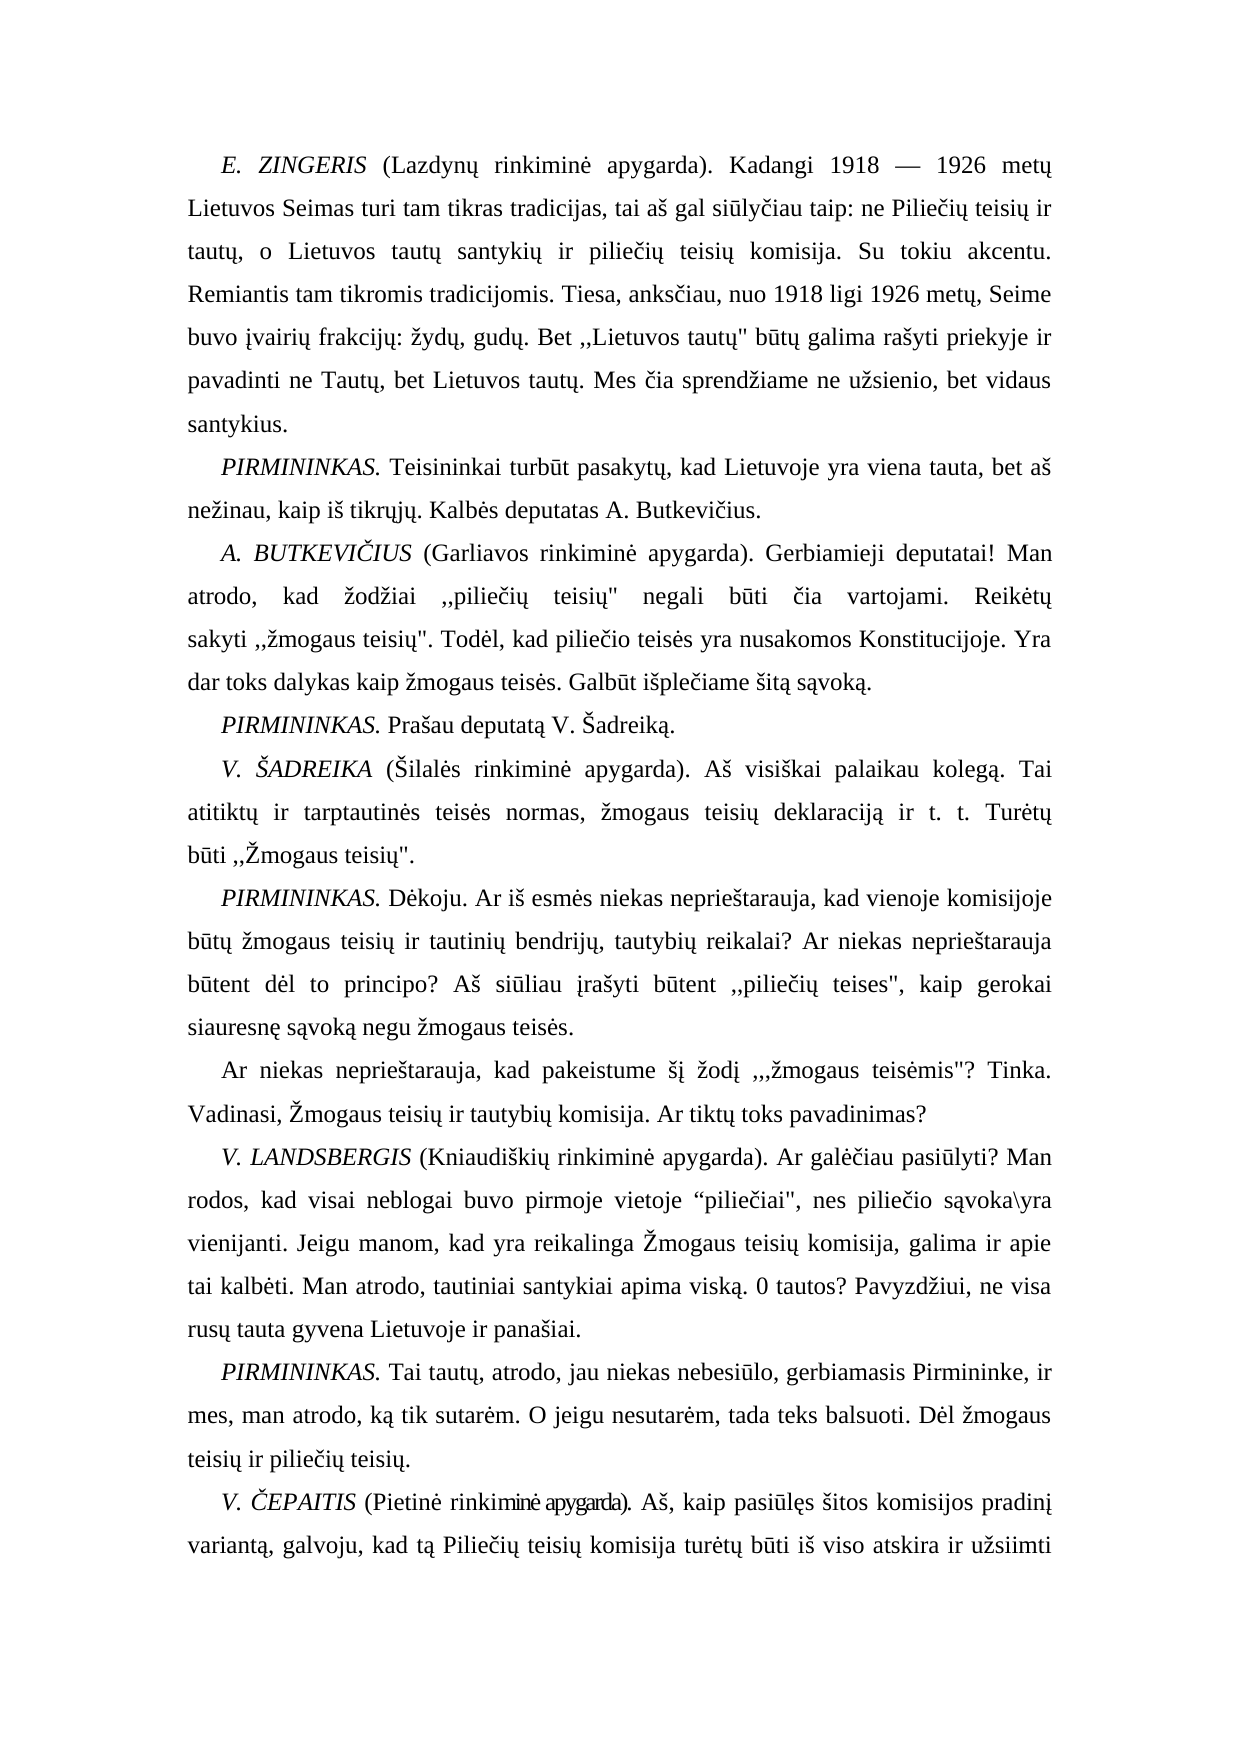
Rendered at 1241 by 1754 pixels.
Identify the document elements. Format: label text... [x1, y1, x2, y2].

text Pirmininkas. Dėkoju. Ar iš esmės niekas neprieštarauja, kad vienoje komisijoje būtų žmogaus teisių ir tautinių bendrijų, tautybių reikalai? Ar niekas neprieštarauja būtent dėl to principo? Aš siūliau įrašyti būtent ,,piliečių teises", kaip gerokai siauresnę sąvoką negu žmogaus teisės. [187, 883, 1053, 1041]
text V. LANDSBERGIS (Kniaudiškių rinkiminė apygarda). Ar galėčiau pasiūlyti? Man rodos, kad visai neblogai buvo pirmoje vietoje “piliečiai", nes piliečio sąvoka\yra vienijanti. Jeigu manom, kad yra reikalinga Žmogaus teisių komisija, galima ir apie tai kalbėti. Man atrodo, tautiniai santykiai apima viską. 0 tautos? Pavyzdžiui, ne visa rusų tauta gyvena Lietuvoje ir panašiai. [187, 1142, 1053, 1343]
text V. Šadreika (Šilalės rinkiminė apygarda). Aš visiškai palaikau kolegą. Tai atitiktų ir tarptautinės teisės normas, žmogaus teisių deklaraciją ir t. t. Turėtų būti ,,Žmogaus teisių". [187, 754, 1053, 869]
text E. Zingeris (Lazdynų rinkiminė apygarda). Kadangi 1918 — 1926 metų Lietuvos Seimas turi tam tikras tradicijas, tai aš gal siūlyčiau taip: ne Piliečių teisių ir tautų, o Lietuvos tautų santykių ir piliečių teisių komisija. Su tokiu akcentu. Remiantis tam tikromis tradicijomis. Tiesa, anksčiau, nuo 1918 ligi 1926 metų, Seime buvo įvairių frakcijų: žydų, gudų. Bet ,,Lietuvos tautų" būtų galima rašyti priekyje ir pavadinti ne Tautų, bet Lietuvos tautų. Mes čia sprendžiame ne užsienio, bet vidaus santykius. [187, 150, 1053, 437]
text Pirmininkas. Tai tautų, atrodo, jau niekas nebesiūlo, gerbiamasis Pirmininke, ir mes, man atrodo, ką tik sutarėm. O jeigu nesutarėm, tada teks balsuoti. Dėl žmogaus teisių ir piliečių teisių. [187, 1357, 1053, 1472]
text Pirmininkas. Prašau deputatą V. Šadreiką. [187, 711, 1053, 739]
text V. ČEPAITIS (Pietinė rinkiminė apygarda). Aš, kaip pasiūlęs šitos komisijos pradinį variantą, galvoju, kad tą Piliečių teisių komisija turėtų būti iš viso atskira ir užsiimti [187, 1487, 1053, 1559]
text A. Butkevičius (Garliavos rinkiminė apygarda). Gerbiamieji deputatai! Man atrodo, kad žodžiai ,,piliečių teisių" negali būti čia vartojami. Reikėtų sakyti ,,žmogaus teisių". Todėl, kad piliečio teisės yra nusakomos Konstitucijoje. Yra dar toks dalykas kaip žmogaus teisės. Galbūt išplečiame šitą sąvoką. [187, 538, 1053, 696]
text PirMininkas. Teisininkai turbūt pasakytų, kad Lietuvoje yra viena tauta, bet aš nežinau, kaip iš tikrųjų. Kalbės deputatas A. Butkevičius. [187, 452, 1053, 524]
text Ar niekas neprieštarauja, kad pakeistume šį žodį ,,,žmogaus teisėmis"? Tinka. Vadinasi, Žmogaus teisių ir tautybių komisija. Ar tiktų toks pavadinimas? [187, 1056, 1053, 1127]
